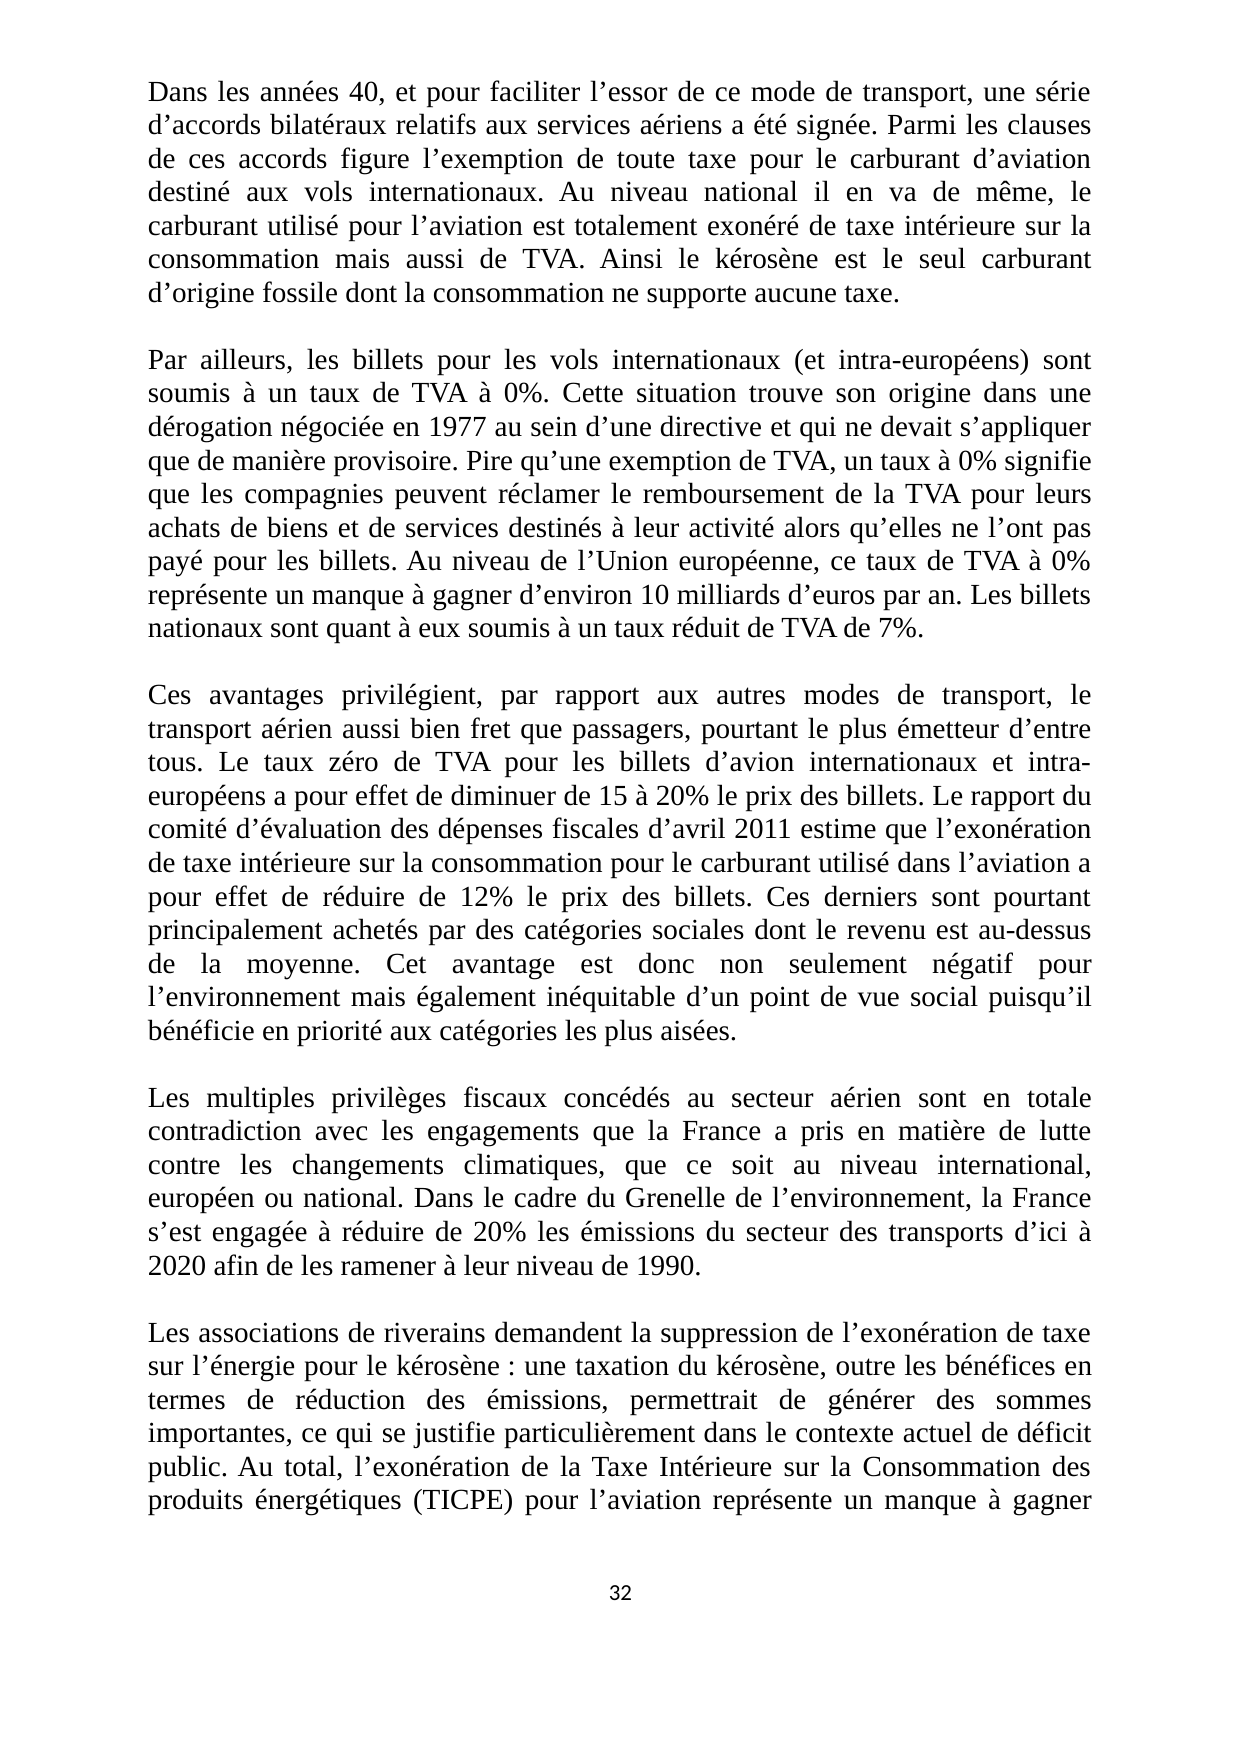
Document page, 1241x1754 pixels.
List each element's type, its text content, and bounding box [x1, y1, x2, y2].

text Dans les années 40, et pour faciliter l’essor de ce mode de transport, une série d’accords bilatéraux relatifs aux services aériens a été signée. Parmi les clauses de ces accords figure l’exemption de toute taxe pour le carburant d’aviation destiné aux vols internationaux. Au niveau national il en va de même, le carburant utilisé pour l’aviation est totalement exonéré de taxe intérieure sur la consommation mais aussi de TVA. Ainsi le kérosène est le seul carburant d’origine fossile dont la consommation ne supporte aucune taxe. [148, 74, 1092, 308]
text Par ailleurs, les billets pour les vols internationaux (et intra-européens) sont soumis à un taux de TVA à 0%. Cette situation trouve son origine dans une dérogation négociée en 1977 au sein d’une directive et qui ne devait s’appliquer que de manière provisoire. Pire qu’une exemption de TVA, un taux à 0% signifie que les compagnies peuvent réclamer le remboursement de la TVA pour leurs achats de biens et de services destinés à leur activité alors qu’elles ne l’ont pas payé pour les billets. Au niveau de l’Union européenne, ce taux de TVA à 0% représente un manque à gagner d’environ 10 milliards d’euros par an. Les billets nationaux sont quant à eux soumis à un taux réduit de TVA de 7%. [148, 342, 1092, 644]
text Ces avantages privilégient, par rapport aux autres modes de transport, le transport aérien aussi bien fret que passagers, pourtant le plus émetteur d’entre tous. Le taux zéro de TVA pour les billets d’avion internationaux et intra-européens a pour effet de diminuer de 15 à 20% le prix des billets. Le rapport du comité d’évaluation des dépenses fiscales d’avril 2011 estime que l’exonération de taxe intérieure sur la consommation pour le carburant utilisé dans l’aviation a pour effet de réduire de 12% le prix des billets. Ces derniers sont pourtant principalement achetés par des catégories sociales dont le revenu est au-dessus de la moyenne. Cet avantage est donc non seulement négatif pour l’environnement mais également inéquitable d’un point de vue social puisqu’il bénéficie en priorité aux catégories les plus aisées. [148, 677, 1092, 1046]
text Les multiples privilèges fiscaux concédés au secteur aérien sont en totale contradiction avec les engagements que la France a pris en matière de lutte contre les changements climatiques, que ce soit au niveau international, européen ou national. Dans le cadre du Grenelle de l’environnement, la France s’est engagée à réduire de 20% les émissions du secteur des transports d’ici à 2020 afin de les ramener à leur niveau de 1990. [148, 1080, 1092, 1281]
text Les associations de riverains demandent la suppression de l’exonération de taxe sur l’énergie pour le kérosène : une taxation du kérosène, outre les bénéfices en termes de réduction des émissions, permettrait de générer des sommes importantes, ce qui se justifie particulièrement dans le contexte actuel de déficit public. Au total, l’exonération de la Taxe Intérieure sur la Consommation des produits énergétiques (TICPE) pour l’aviation représente un manque à gagner [148, 1315, 1092, 1516]
